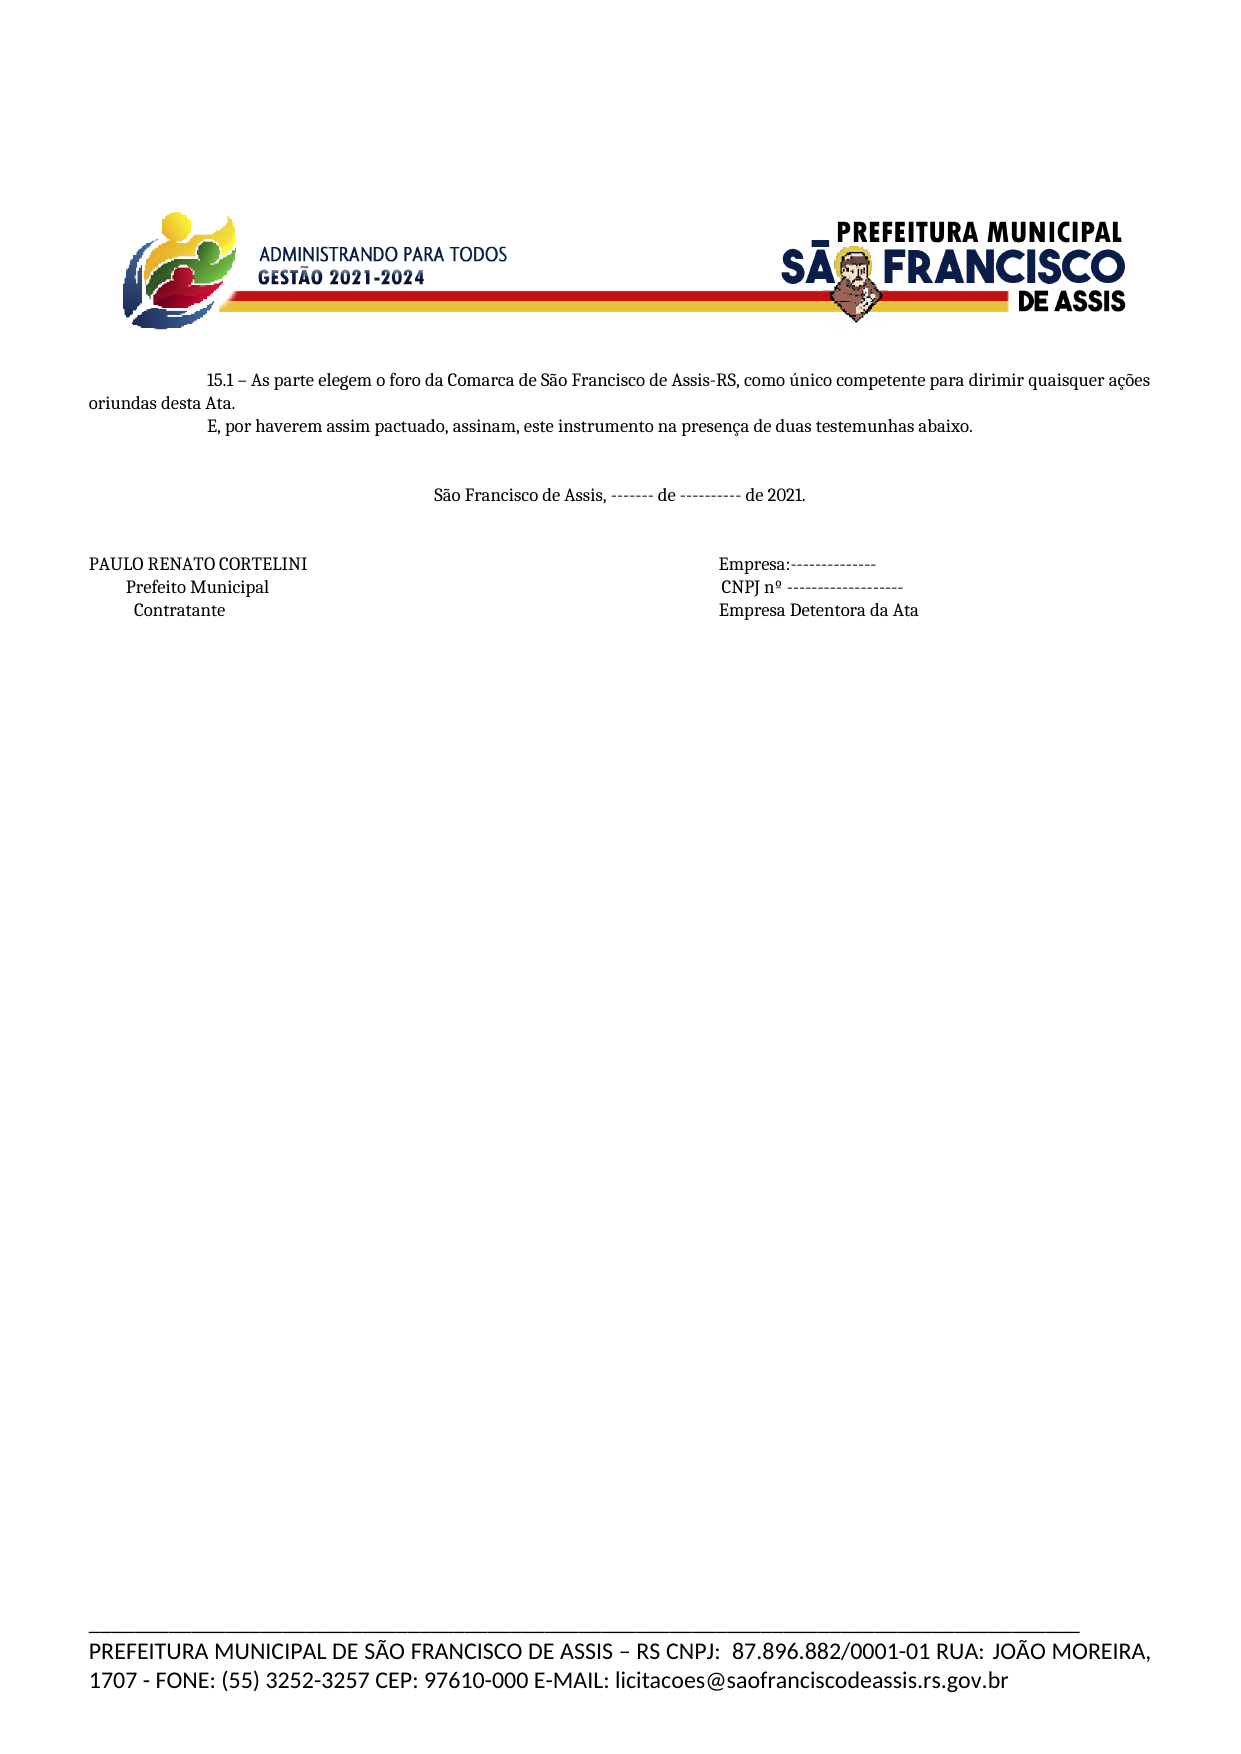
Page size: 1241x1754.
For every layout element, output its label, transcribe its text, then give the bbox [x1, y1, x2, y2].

text São Francisco de Assis, ------- de ---------- de 2021. [89, 484, 1152, 506]
text PAULO RENATO CORTELINI Empresa:-------------- [89, 553, 1152, 575]
text Prefeito Municipal CNPJ nº ------------------- [89, 576, 1152, 598]
text E, por haverem assim pactuado, assinam, este instrumento na presença de duas testemunhas abaixo. [89, 415, 1152, 437]
text Contratante Empresa Detentora da Ata [89, 599, 1152, 621]
text 15.1 – As parte elegem o foro da Comarca de São Francisco de Assis-RS, como único competente para dirimir quaisquer ações oriundas desta Ata. [89, 369, 1152, 414]
